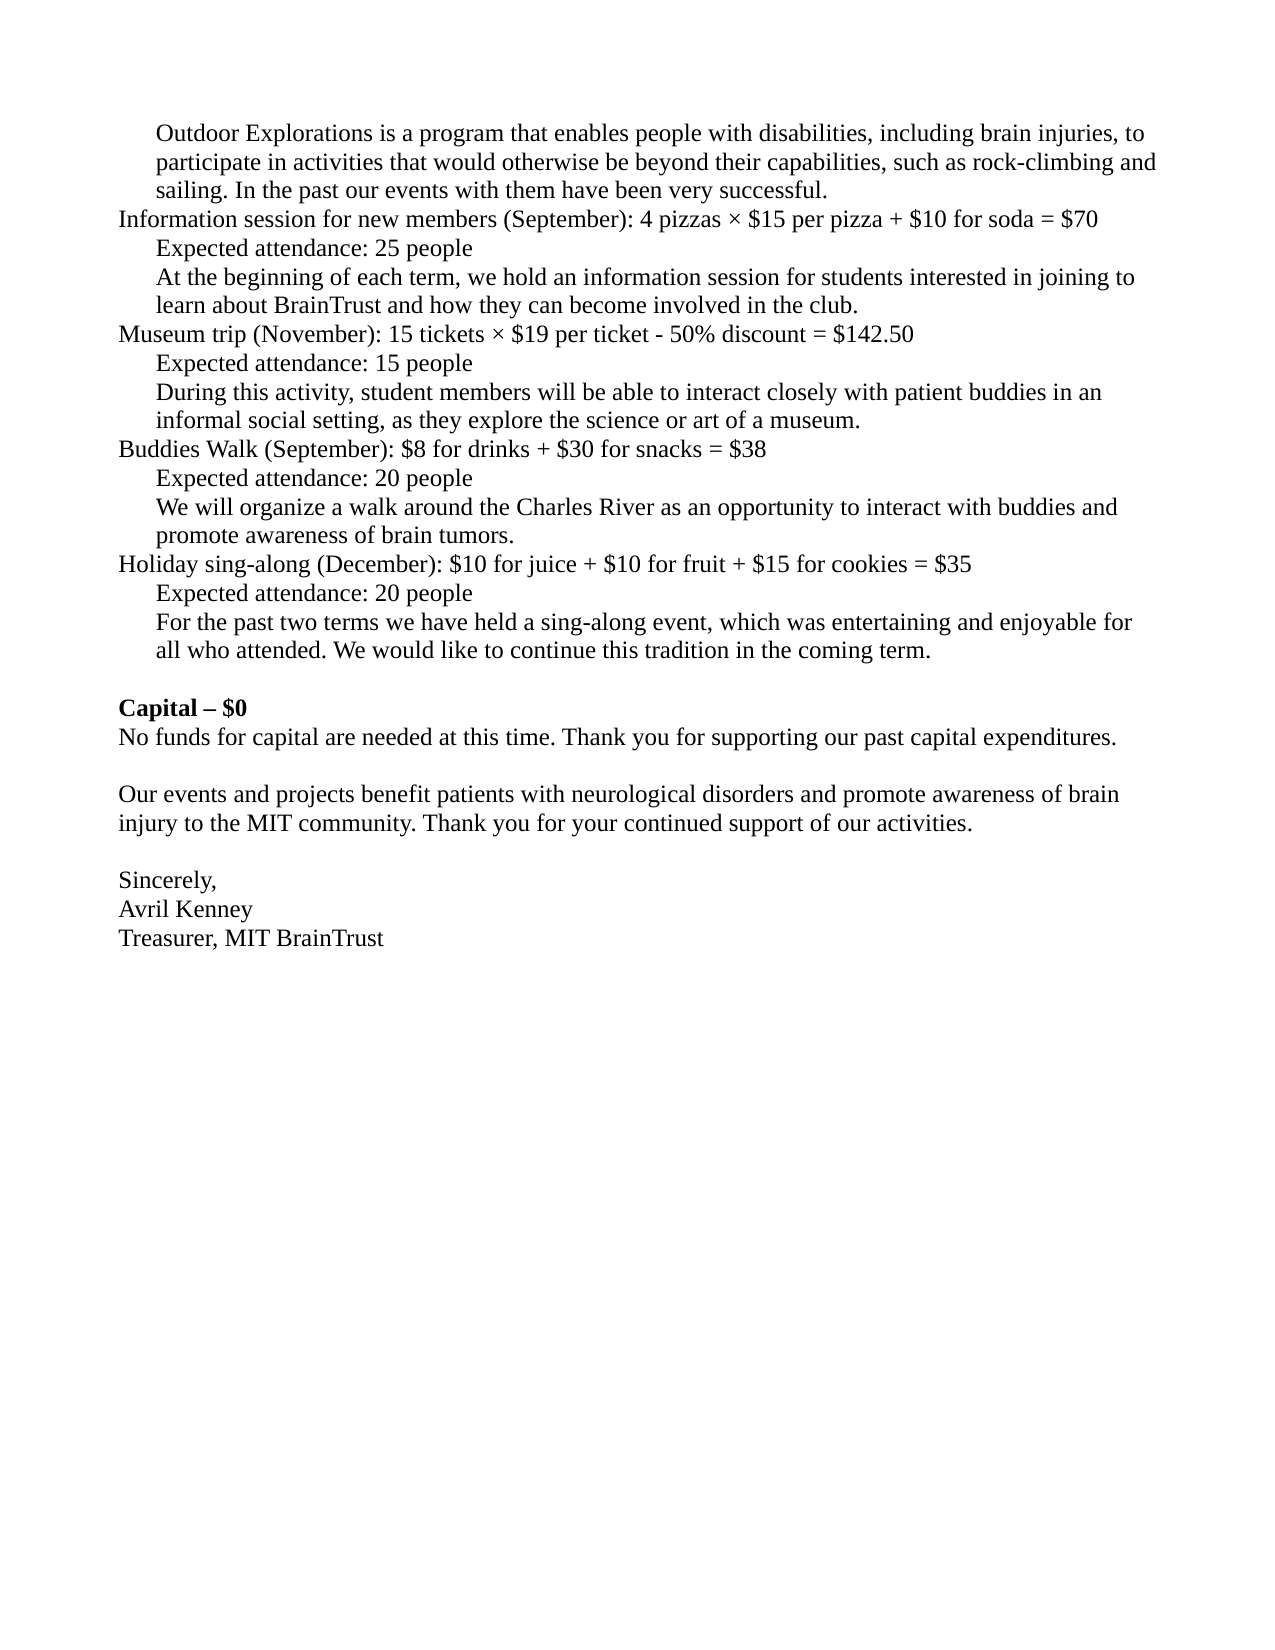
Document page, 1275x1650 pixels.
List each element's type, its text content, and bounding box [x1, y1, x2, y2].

text Information session for new members (September): 4 pizzas × $15 per pizza + $10 for soda = $70 [118, 204, 1157, 233]
text Capital – $0 [118, 693, 1157, 722]
text Expected attendance: 20 people [156, 578, 1157, 607]
text Buddies Walk (September): $8 for drinks + $30 for snacks = $38 [118, 434, 1157, 463]
text Our events and projects benefit patients with neurological disorders and promote awareness of brain injury to the MIT community. Thank you for your continued support of our activities. [118, 779, 1157, 837]
text Avril Kenney [118, 894, 1157, 923]
text Outdoor Explorations is a program that enables people with disabilities, including brain injuries, to participate in activities that would otherwise be beyond their capabilities, such as rock-climbing and sailing. In the past our events with them have been very successful. [156, 118, 1157, 204]
text At the beginning of each term, we hold an information session for students interested in joining to learn about BrainTrust and how they can become involved in the club. [156, 262, 1157, 319]
text We will organize a walk around the Charles River as an opportunity to interact with buddies and promote awareness of brain tumors. [156, 492, 1157, 549]
text Treasurer, MIT BrainTrust [118, 923, 1157, 952]
text Sincerely, [118, 866, 1157, 894]
text Expected attendance: 20 people [156, 463, 1157, 492]
text For the past two terms we have held a sing-along event, which was entertaining and enjoyable for all who attended. We would like to continue this tradition in the coming term. [156, 607, 1157, 664]
text Holiday sing-along (December): $10 for juice + $10 for fruit + $15 for cookies = $35 [118, 549, 1157, 578]
text During this activity, student members will be able to interact closely with patient buddies in an informal social setting, as they explore the science or art of a museum. [156, 377, 1157, 434]
text No funds for capital are needed at this time. Thank you for supporting our past capital expenditures. [118, 722, 1157, 751]
text Museum trip (November): 15 tickets × $19 per ticket - 50% discount = $142.50 [118, 319, 1157, 348]
text Expected attendance: 25 people [156, 233, 1157, 262]
text Expected attendance: 15 people [156, 348, 1157, 377]
